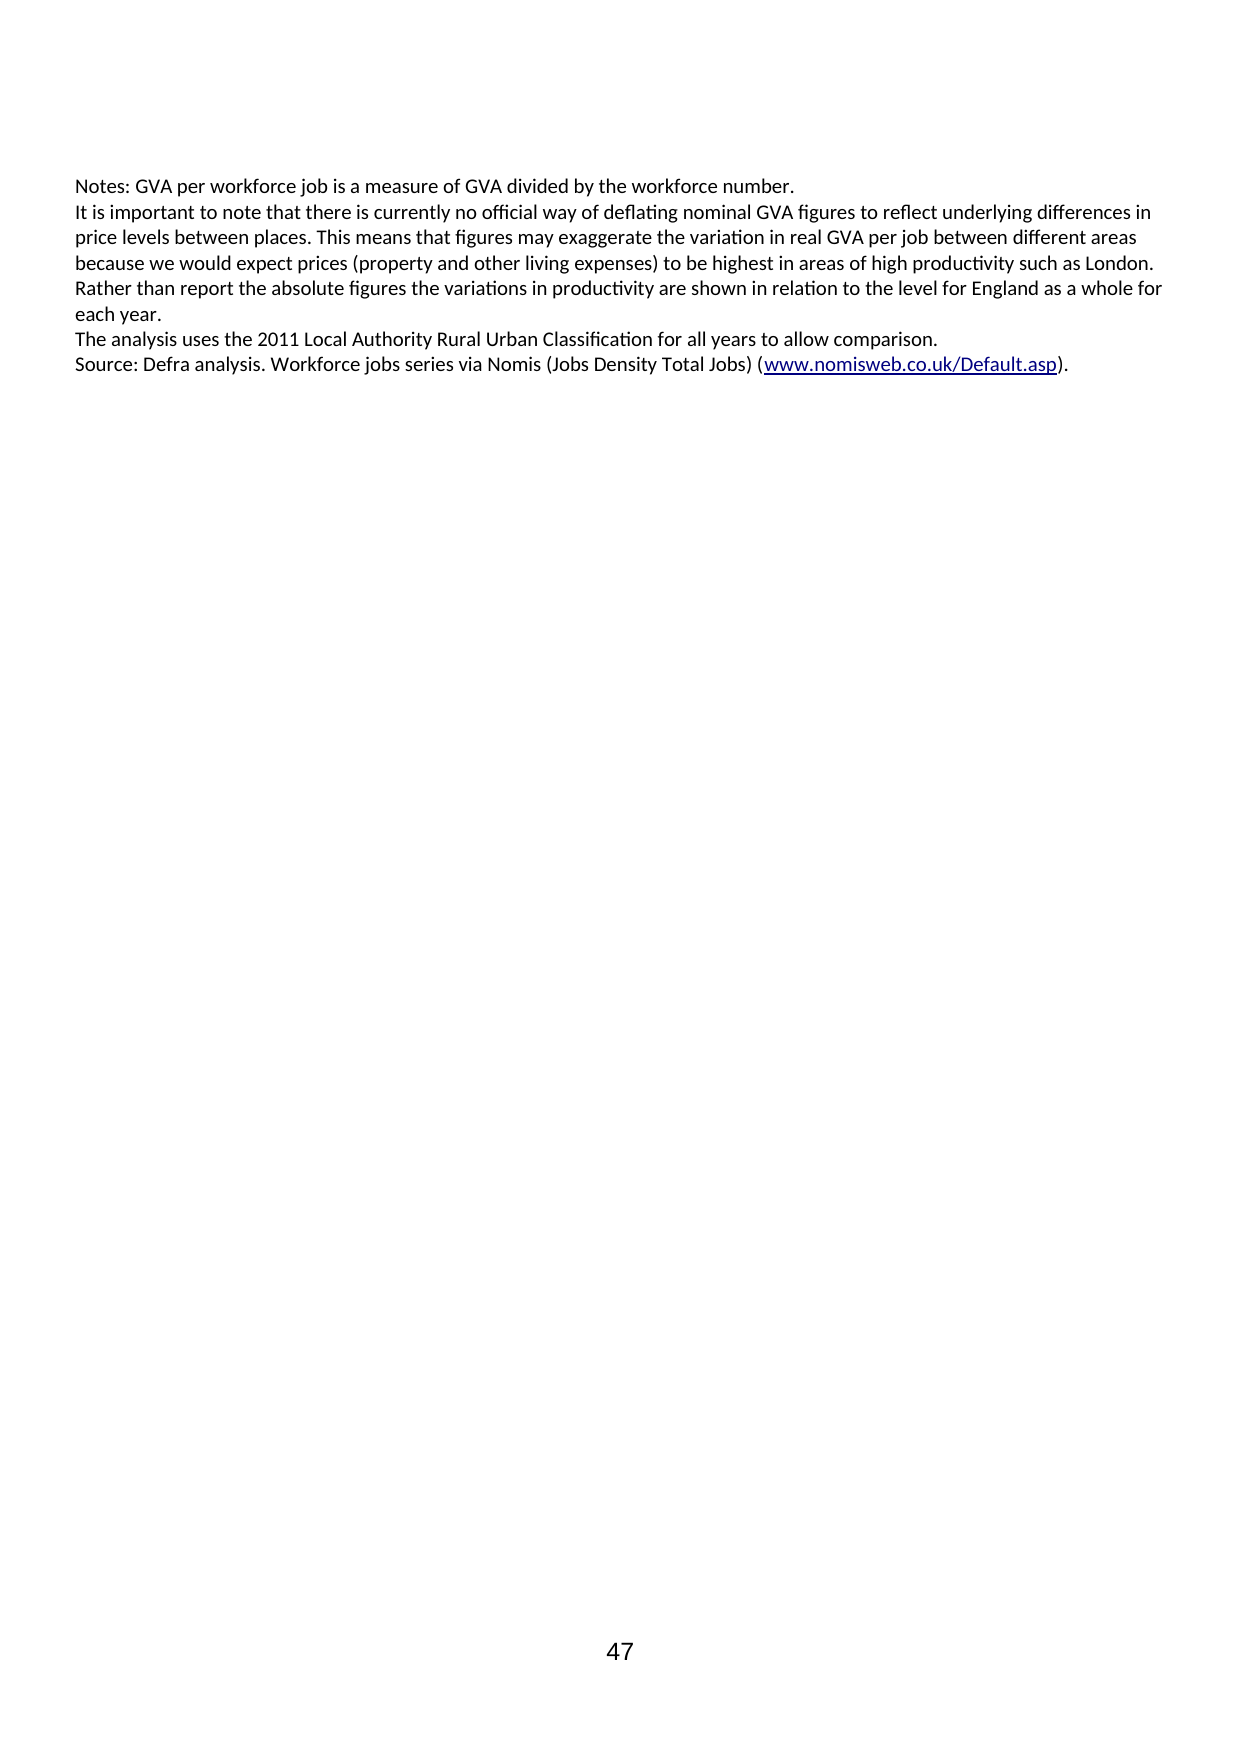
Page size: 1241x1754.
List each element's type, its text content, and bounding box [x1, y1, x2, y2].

text It is important to note that there is currently no official way of deflating nominal GVA figures to reflect underlying differences in price levels between places. This means that figures may exaggerate the variation in real GVA per job between different areas because we would expect prices (property and other living expenses) to be highest in areas of high productivity such as London. Rather than report the absolute figures the variations in productivity are shown in relation to the level for England as a whole for each year. [75, 199, 1165, 326]
text Notes: GVA per workforce job is a measure of GVA divided by the workforce number. [75, 174, 1165, 199]
text Source: Defra analysis. Workforce jobs series via Nomis (Jobs Density Total Jobs) (www.nomisweb.co.uk/Default.asp). [75, 352, 1165, 377]
text The analysis uses the 2011 Local Authority Rural Urban Classification for all years to allow comparison. [75, 326, 1165, 352]
